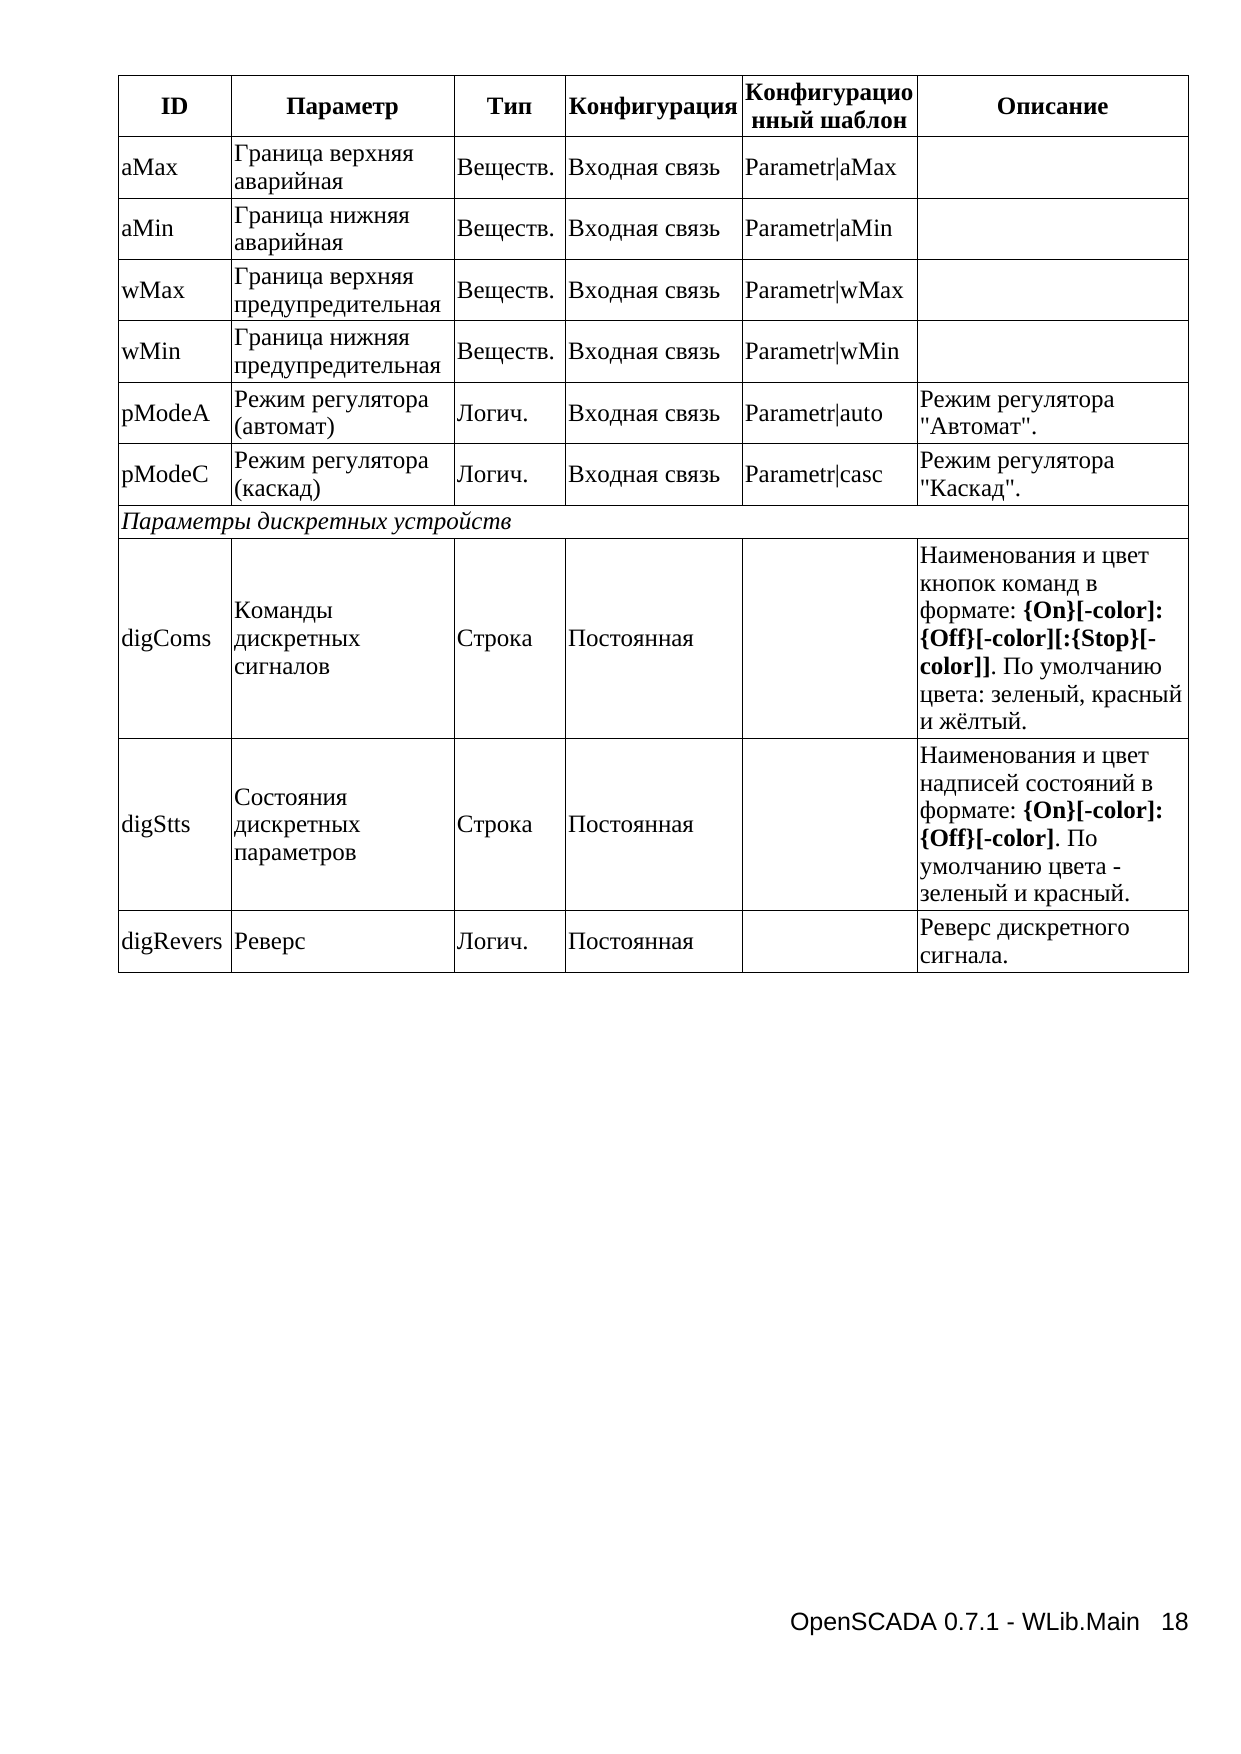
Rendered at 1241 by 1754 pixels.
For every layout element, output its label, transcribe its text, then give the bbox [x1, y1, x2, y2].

table_cell Входная связь [566, 321, 742, 382]
table_cell Команды дискретных сигналов [232, 539, 454, 738]
table_cell [743, 911, 917, 972]
table_cell Входная связь [566, 383, 742, 443]
table_cell [918, 321, 1188, 382]
table_cell digRevers [119, 911, 231, 972]
table_cell Входная связь [566, 260, 742, 320]
table_cell Реверс дискретного сигнала. [918, 911, 1188, 972]
table_cell Граница нижняя предупредительная [232, 321, 454, 382]
table_cell Веществ. [455, 321, 565, 382]
table_header Конфигурация [566, 76, 742, 136]
table_cell Входная связь [566, 137, 742, 198]
table_header Конфигурационный шаблон [743, 76, 917, 136]
table_cell aMin [119, 199, 231, 259]
table_cell wMax [119, 260, 231, 320]
table_cell Входная связь [566, 444, 742, 504]
table_cell Логич. [455, 911, 565, 972]
table_cell Наименования и цвет кнопок команд в формате: {On}[-color]:{Off}[-color][:{Stop}[-color]]. По умолчанию цвета: зеленый, красный и жёлтый. [918, 539, 1188, 738]
table_cell Граница верхняя аварийная [232, 137, 454, 198]
table_cell digStts [119, 739, 231, 910]
table_cell Режим регулятора (каскад) [232, 444, 454, 504]
table_cell Входная связь [566, 199, 742, 259]
table_cell Режим регулятора "Автомат". [918, 383, 1188, 443]
table_cell Веществ. [455, 199, 565, 259]
table_cell aMax [119, 137, 231, 198]
table_cell [918, 137, 1188, 198]
table_cell [918, 260, 1188, 320]
table_header Тип [455, 76, 565, 136]
table_cell Постоянная [566, 911, 742, 972]
table_header Описание [918, 76, 1188, 136]
table_cell Parametr|wMin [743, 321, 917, 382]
table_cell Parametr|aMax [743, 137, 917, 198]
table_cell Режим регулятора (автомат) [232, 383, 454, 443]
table_cell Строка [455, 739, 565, 910]
table_cell Состояния дискретных параметров [232, 739, 454, 910]
table_cell Граница верхняя предупредительная [232, 260, 454, 320]
table_cell Постоянная [566, 739, 742, 910]
table_cell digComs [119, 539, 231, 738]
table_cell Строка [455, 539, 565, 738]
table_cell Наименования и цвет надписей состояний в формате: {On}[-color]:{Off}[-color]. По умолчанию цвета - зеленый и красный. [918, 739, 1188, 910]
table_header ID [119, 76, 231, 136]
table_cell [743, 739, 917, 910]
table_cell Веществ. [455, 260, 565, 320]
table_cell [743, 539, 917, 738]
table_cell Реверс [232, 911, 454, 972]
table_cell Постоянная [566, 539, 742, 738]
table_cell wMin [119, 321, 231, 382]
table_cell Веществ. [455, 137, 565, 198]
table_cell Parametr|auto [743, 383, 917, 443]
table_cell Parametr|wMax [743, 260, 917, 320]
table_cell Логич. [455, 444, 565, 504]
table_cell pModeC [119, 444, 231, 504]
table_cell Граница нижняя аварийная [232, 199, 454, 259]
table_cell Логич. [455, 383, 565, 443]
table_cell Параметры дискретных устройств [119, 506, 1188, 538]
table_cell Parametr|casc [743, 444, 917, 504]
table_cell Режим регулятора "Каскад". [918, 444, 1188, 504]
table_cell pModeA [119, 383, 231, 443]
table_header Параметр [232, 76, 454, 136]
table_cell Parametr|aMin [743, 199, 917, 259]
table_cell [918, 199, 1188, 259]
